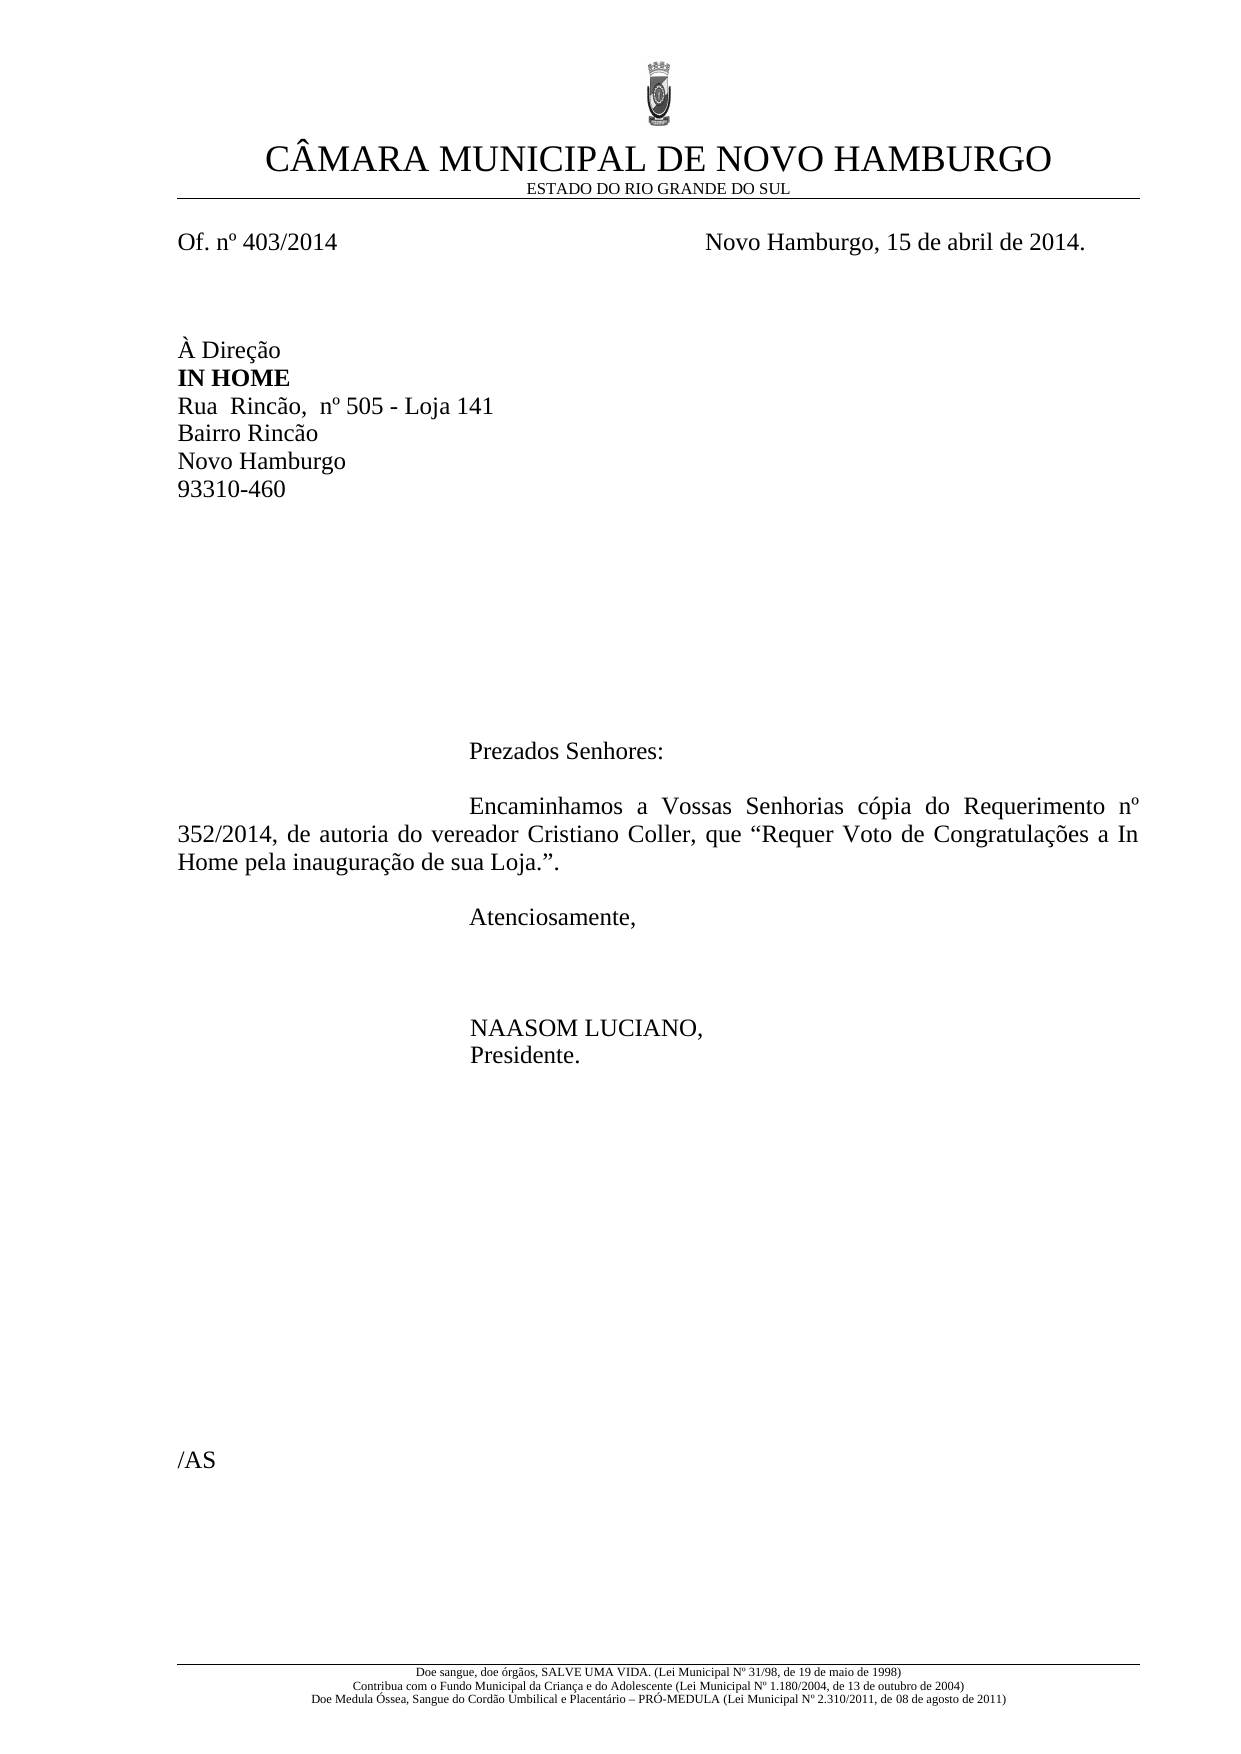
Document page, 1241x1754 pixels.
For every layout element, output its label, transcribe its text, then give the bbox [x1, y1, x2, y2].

text Bairro Rincão [177, 419, 1140, 447]
text Of. nº 403/2014 Novo Hamburgo, 15 de abril de 2014. [177, 228, 1140, 256]
text NAASOM LUCIANO, [470, 1014, 1140, 1042]
text Rua Rincão, nº 505 - Loja 141 [177, 392, 1140, 419]
text 93310-460 [177, 475, 1140, 503]
text Atenciosamente, [177, 903, 1140, 931]
text À Direção [177, 336, 1140, 364]
text Presidente. [470, 1042, 1140, 1069]
text Encaminhamos a Vossas Senhorias cópia do Requerimento nº 352/2014, de autoria do vereador Cristiano Coller, que “Requer Voto de Congratulações a In Home pela inauguração de sua Loja.”. [177, 792, 1140, 875]
text Prezados Senhores: [177, 737, 1140, 764]
text /AS [177, 1446, 1140, 1474]
text Novo Hamburgo [177, 447, 1140, 475]
text IN HOME [177, 364, 1140, 392]
